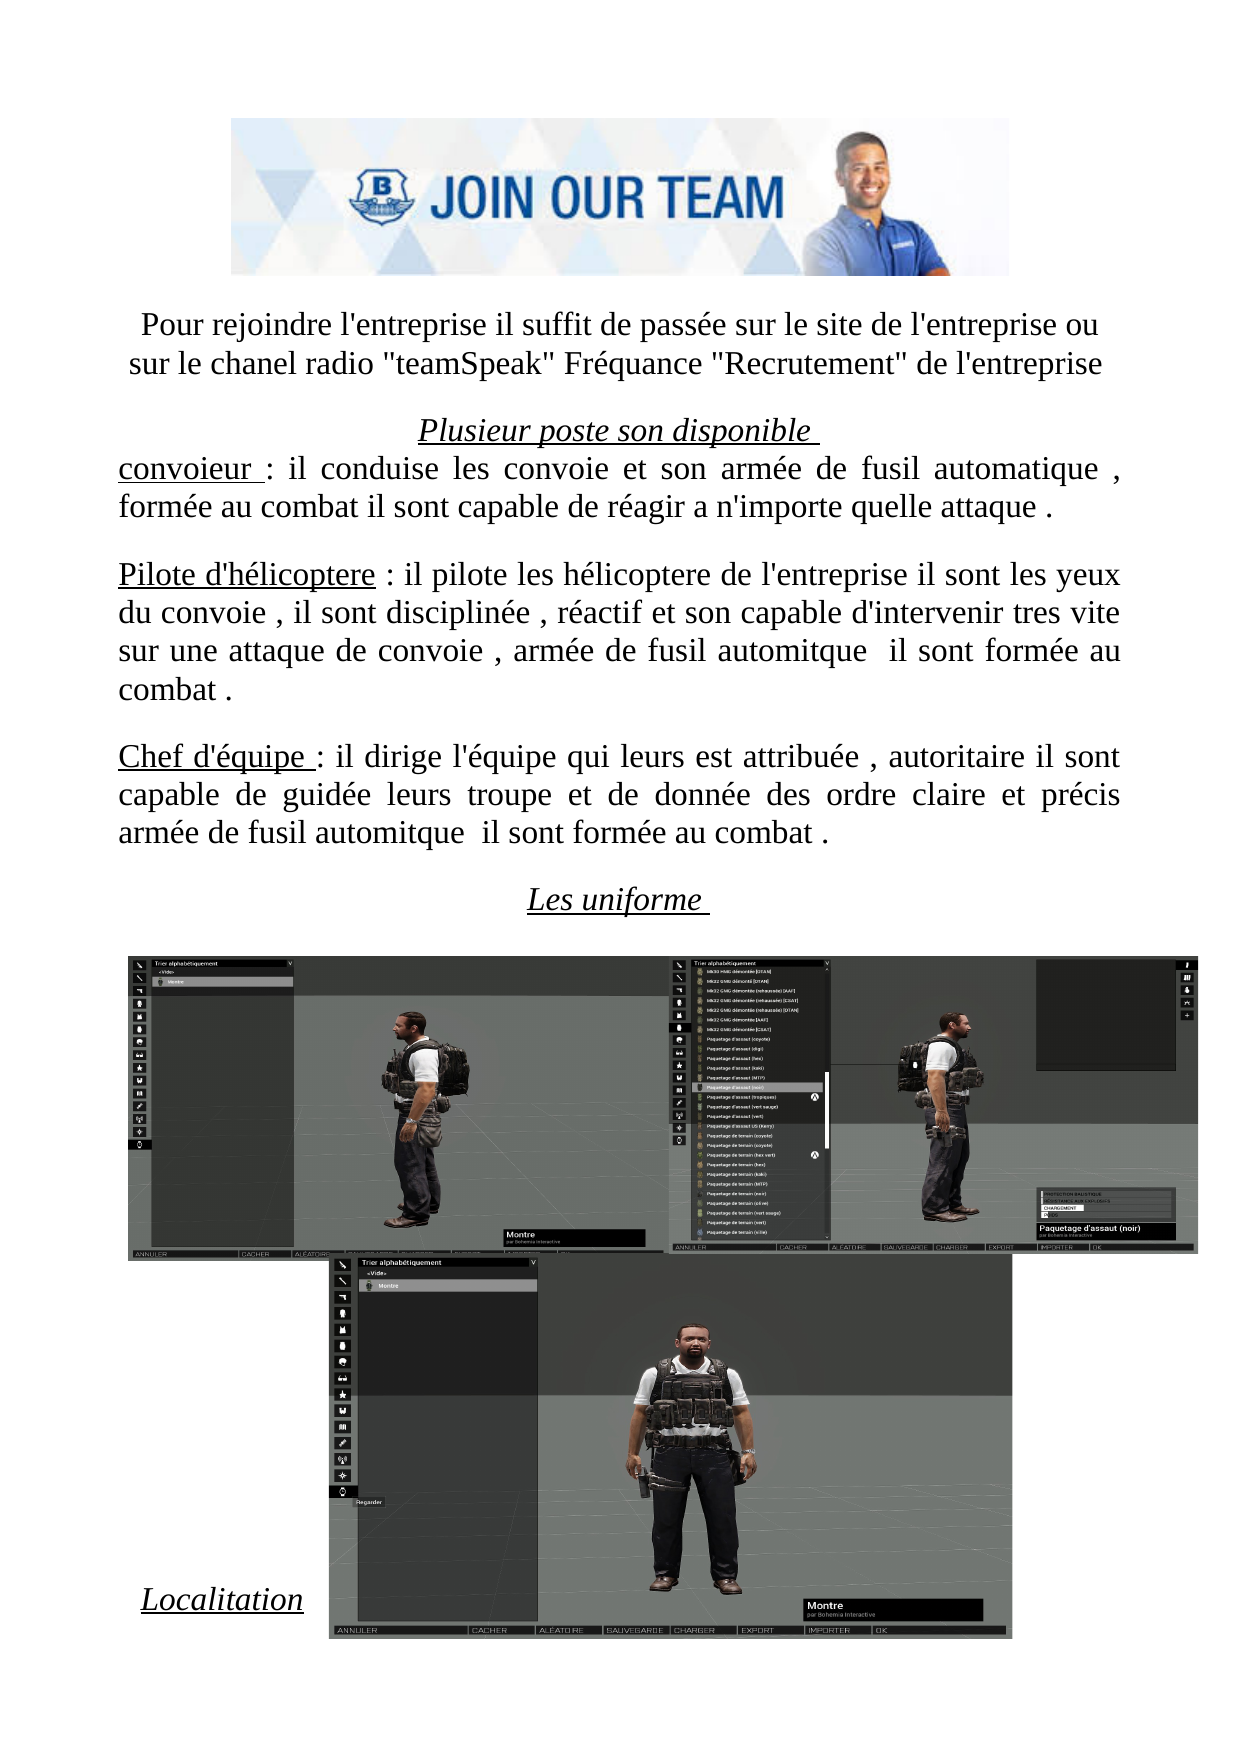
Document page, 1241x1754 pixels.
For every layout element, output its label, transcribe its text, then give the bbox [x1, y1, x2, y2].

text Localitation [118, 1579, 328, 1618]
text Plusieur poste son disponible [118, 410, 1122, 448]
text [1013, 1579, 1122, 1618]
text convoieur : il conduise les convoie et son armée de fusil automatique , formée au combat il sont capable de réagir a n'importe quelle attaque . [118, 448, 1122, 525]
text Les uniforme [118, 880, 1122, 918]
text Chef d'équipe : il dirige l'équipe qui leurs est attribuée , autoritaire il sont capable de guidée leurs troupe et de donnée des ordre claire et précis armée de fusil automitque il sont formée au combat . [118, 736, 1122, 851]
picture [231, 118, 1010, 276]
picture [128, 956, 1199, 1639]
text Pilote d'hélicoptere : il pilote les hélicoptere de l'entreprise il sont les yeux du convoie , il sont disciplinée , réactif et son capable d'intervenir tres vite sur une attaque de convoie , armée de fusil automitque il sont formée au combat . [118, 554, 1122, 707]
text Pour rejoindre l'entreprise il suffit de passée sur le site de l'entreprise ou sur le chanel radio "teamSpeak" Fréquance "Recrutement" de l'entreprise [118, 305, 1122, 381]
